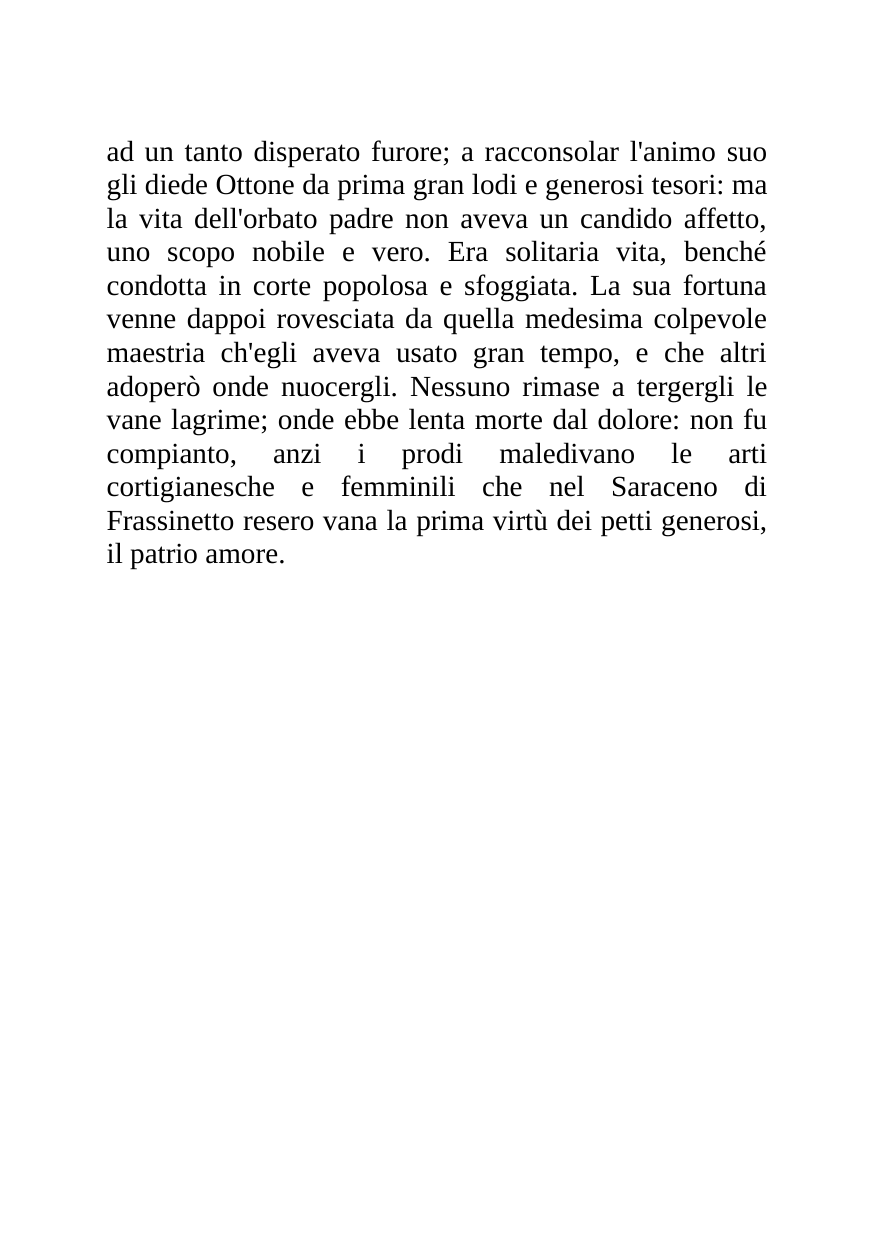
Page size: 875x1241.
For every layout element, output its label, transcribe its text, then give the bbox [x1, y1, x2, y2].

text ad un tanto disperato furore; a racconsolar l'animo suo gli diede Ottone da prima gran lodi e generosi tesori: ma la vita dell'orbato padre non aveva un candido affetto, uno scopo nobile e vero. Era solitaria vita, benché condotta in corte popolosa e sfoggiata. La sua fortuna venne dappoi rovesciata da quella medesima colpevole maestria ch'egli aveva usato gran tempo, e che altri adoperò onde nuocergli. Nessuno rimase a tergergli le vane lagrime; onde ebbe lenta morte dal dolore: non fu compianto, anzi i prodi maledivano le arti cortigianesche e femminili che nel Saraceno di Frassinetto resero vana la prima virtù dei petti generosi, il patrio amore. [106, 134, 768, 570]
